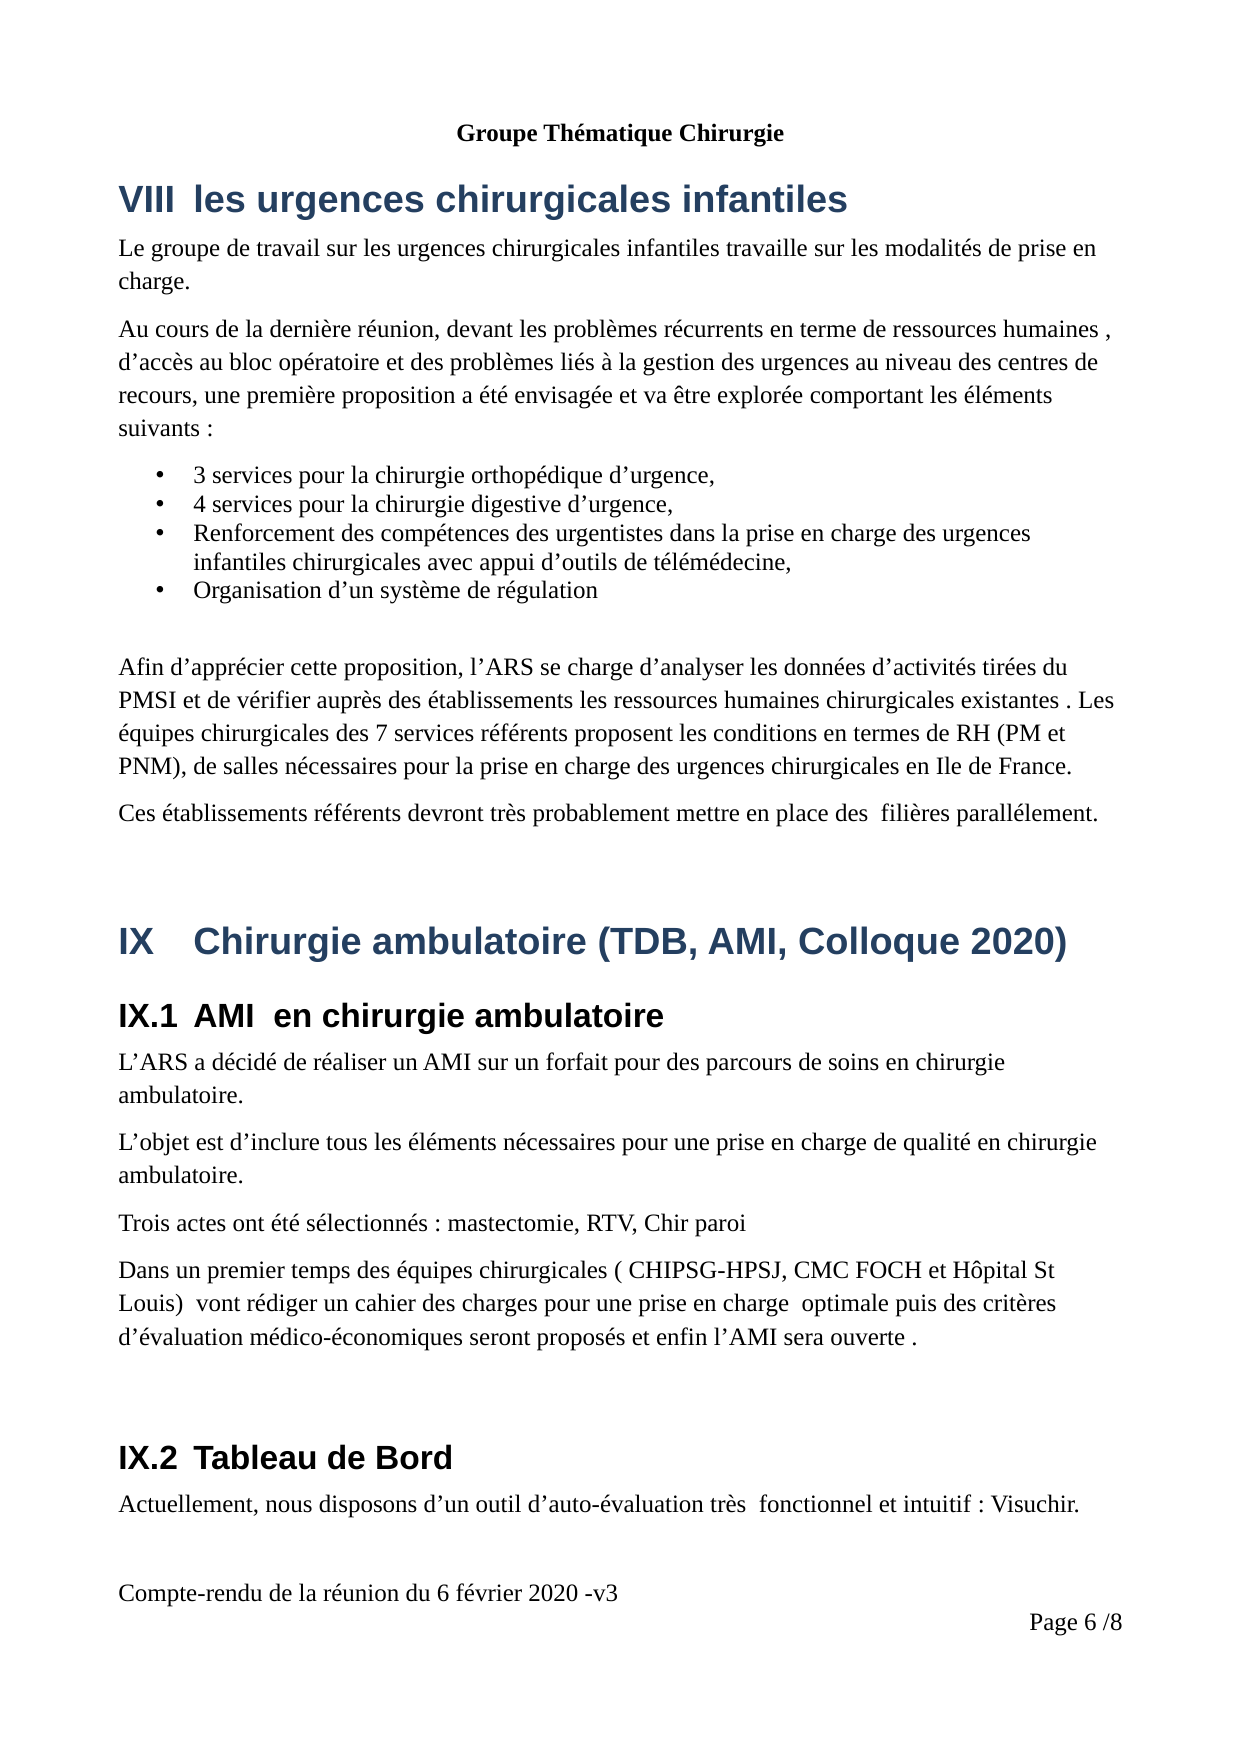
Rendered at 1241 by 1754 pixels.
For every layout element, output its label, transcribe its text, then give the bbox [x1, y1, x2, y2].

text Ces établissements référents devront très probablement mettre en place des filières parallélement. [118, 798, 1122, 827]
list Renforcement des compétences des urgentistes dans la prise en charge des urgences infantiles chirurgicales avec appui d’outils de télémédecine, [156, 518, 1122, 575]
subtitle AMI en chirurgie ambulatoire [118, 996, 1122, 1034]
subtitle Tableau de Bord [118, 1438, 1122, 1476]
subtitle Chirurgie ambulatoire (TDB, AMI, Colloque 2020) [118, 918, 1122, 962]
text Actuellement, nous disposons d’un outil d’auto-évaluation très fonctionnel et intuitif : Visuchir. [118, 1489, 1122, 1517]
subtitle les urgences chirurgicales infantiles [118, 177, 1122, 221]
text Au cours de la dernière réunion, devant les problèmes récurrents en terme de ressources humaines , d’accès au bloc opératoire et des problèmes liés à la gestion des urgences au niveau des centres de recours, une première proposition a été envisagée et va être explorée comportant les éléments suivants : [118, 314, 1122, 441]
text L’ARS a décidé de réaliser un AMI sur un forfait pour des parcours de soins en chirurgie ambulatoire. [118, 1047, 1122, 1108]
text Afin d’apprécier cette proposition, l’ARS se charge d’analyser les données d’activités tirées du PMSI et de vérifier auprès des établissements les ressources humaines chirurgicales existantes . Les équipes chirurgicales des 7 services référents proposent les conditions en termes de RH (PM et PNM), de salles nécessaires pour la prise en charge des urgences chirurgicales en Ile de France. [118, 652, 1122, 779]
list Organisation d’un système de régulation [156, 575, 1122, 604]
text Trois actes ont été sélectionnés : mastectomie, RTV, Chir paroi [118, 1208, 1122, 1237]
list 4 services pour la chirurgie digestive d’urgence, [156, 489, 1122, 518]
text Dans un premier temps des équipes chirurgicales ( CHIPSG-HPSJ, CMC FOCH et Hôpital St Louis) vont rédiger un cahier des charges pour une prise en charge optimale puis des critères d’évaluation médico-économiques seront proposés et enfin l’AMI sera ouverte . [118, 1256, 1122, 1350]
list 3 services pour la chirurgie orthopédique d’urgence, [156, 460, 1122, 489]
text Le groupe de travail sur les urgences chirurgicales infantiles travaille sur les modalités de prise en charge. [118, 233, 1122, 295]
text L’objet est d’inclure tous les éléments nécessaires pour une prise en charge de qualité en chirurgie ambulatoire. [118, 1127, 1122, 1189]
